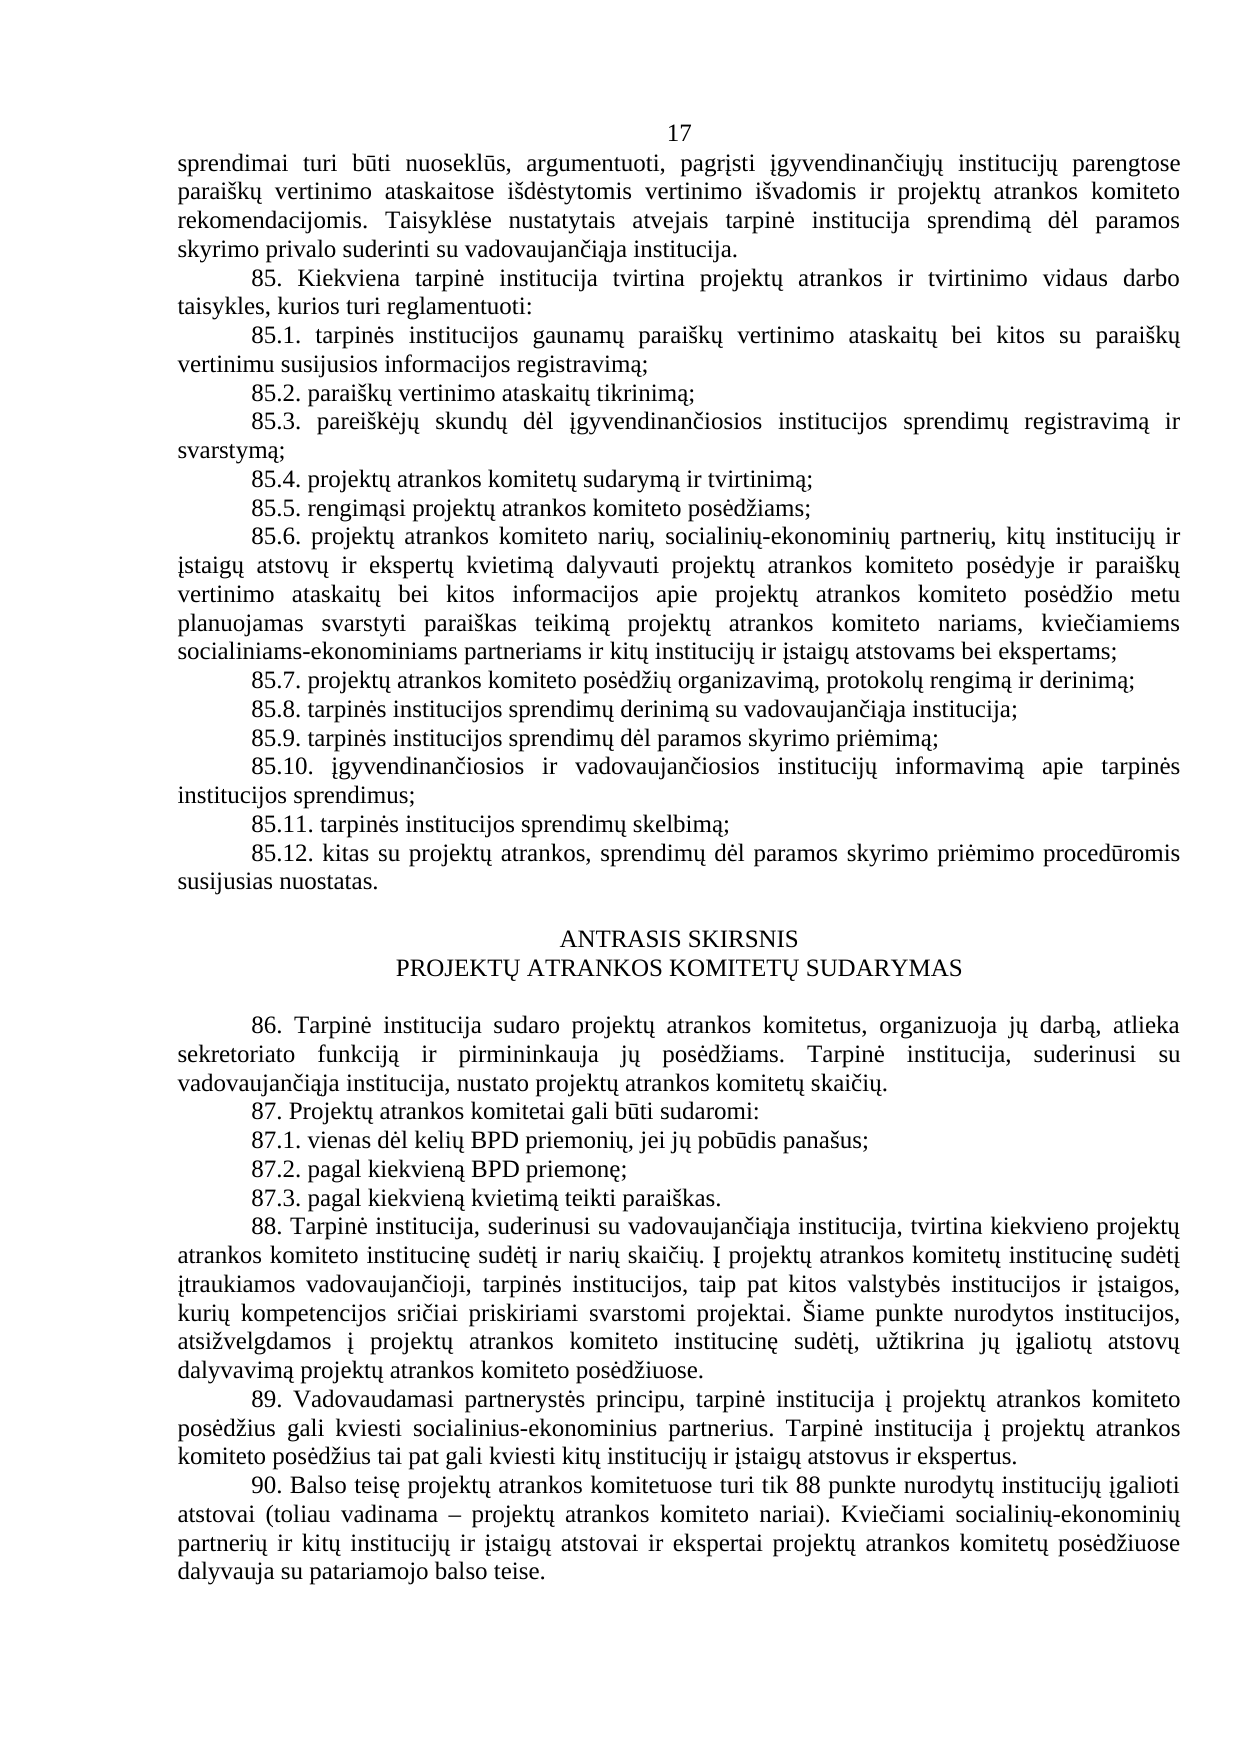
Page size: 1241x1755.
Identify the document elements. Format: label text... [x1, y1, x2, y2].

text ANTRASIS SKIRSNIS [177, 924, 1181, 953]
text 88. Tarpinė institucija, suderinusi su vadovaujančiąja institucija, tvirtina kiekvieno projektų atrankos komiteto institucinę sudėtį ir narių skaičių. Į projektų atrankos komitetų institucinę sudėtį įtraukiamos vadovaujančioji, tarpinės institucijos, taip pat kitos valstybės institucijos ir įstaigos, kurių kompetencijos sričiai priskiriami svarstomi projektai. Šiame punkte nurodytos institucijos, atsižvelgdamos į projektų atrankos komiteto institucinę sudėtį, užtikrina jų įgaliotų atstovų dalyvavimą projektų atrankos komiteto posėdžiuose. [177, 1211, 1181, 1384]
text 85.11. tarpinės institucijos sprendimų skelbimą; [177, 809, 1181, 838]
text 85. Kiekviena tarpinė institucija tvirtina projektų atrankos ir tvirtinimo vidaus darbo taisykles, kurios turi reglamentuoti: [177, 263, 1181, 320]
text 87. Projektų atrankos komitetai gali būti sudaromi: [177, 1096, 1181, 1125]
text 85.1. tarpinės institucijos gaunamų paraiškų vertinimo ataskaitų bei kitos su paraiškų vertinimu susijusios informacijos registravimą; [177, 320, 1181, 378]
text 85.8. tarpinės institucijos sprendimų derinimą su vadovaujančiąja institucija; [177, 694, 1181, 723]
text 85.7. projektų atrankos komiteto posėdžių organizavimą, protokolų rengimą ir derinimą; [177, 665, 1181, 694]
text sprendimai turi būti nuoseklūs, argumentuoti, pagrįsti įgyvendinančiųjų institucijų parengtose paraiškų vertinimo ataskaitose išdėstytomis vertinimo išvadomis ir projektų atrankos komiteto rekomendacijomis. Taisyklėse nustatytais atvejais tarpinė institucija sprendimą dėl paramos skyrimo privalo suderinti su vadovaujančiąja institucija. [177, 148, 1181, 263]
text 85.2. paraiškų vertinimo ataskaitų tikrinimą; [177, 378, 1181, 406]
text 89. Vadovaudamasi partnerystės principu, tarpinė institucija į projektų atrankos komiteto posėdžius gali kviesti socialinius-ekonominius partnerius. Tarpinė institucija į projektų atrankos komiteto posėdžius tai pat gali kviesti kitų institucijų ir įstaigų atstovus ir ekspertus. [177, 1384, 1181, 1470]
text 87.2. pagal kiekvieną BPD priemonę; [177, 1154, 1181, 1183]
text 85.10. įgyvendinančiosios ir vadovaujančiosios institucijų informavimą apie tarpinės institucijos sprendimus; [177, 751, 1181, 809]
text 85.12. kitas su projektų atrankos, sprendimų dėl paramos skyrimo priėmimo procedūromis susijusias nuostatas. [177, 838, 1181, 895]
text 87.3. pagal kiekvieną kvietimą teikti paraiškas. [177, 1183, 1181, 1211]
text 85.6. projektų atrankos komiteto narių, socialinių-ekonominių partnerių, kitų institucijų ir įstaigų atstovų ir ekspertų kvietimą dalyvauti projektų atrankos komiteto posėdyje ir paraiškų vertinimo ataskaitų bei kitos informacijos apie projektų atrankos komiteto posėdžio metu planuojamas svarstyti paraiškas teikimą projektų atrankos komiteto nariams, kviečiamiems socialiniams-ekonominiams partneriams ir kitų institucijų ir įstaigų atstovams bei ekspertams; [177, 521, 1181, 665]
text 85.9. tarpinės institucijos sprendimų dėl paramos skyrimo priėmimą; [177, 723, 1181, 751]
text 85.4. projektų atrankos komitetų sudarymą ir tvirtinimą; [177, 464, 1181, 493]
text PROJEKTŲ ATRANKOS KOMITETŲ SUDARYMAS [177, 953, 1181, 981]
text 86. Tarpinė institucija sudaro projektų atrankos komitetus, organizuoja jų darbą, atlieka sekretoriato funkciją ir pirmininkauja jų posėdžiams. Tarpinė institucija, suderinusi su vadovaujančiąja institucija, nustato projektų atrankos komitetų skaičių. [177, 1010, 1181, 1096]
text 90. Balso teisę projektų atrankos komitetuose turi tik 88 punkte nurodytų institucijų įgalioti atstovai (toliau vadinama – projektų atrankos komiteto nariai). Kviečiami socialinių-ekonominių partnerių ir kitų institucijų ir įstaigų atstovai ir ekspertai projektų atrankos komitetų posėdžiuose dalyvauja su patariamojo balso teise. [177, 1470, 1181, 1585]
text 85.5. rengimąsi projektų atrankos komiteto posėdžiams; [177, 493, 1181, 521]
text 87.1. vienas dėl kelių BPD priemonių, jei jų pobūdis panašus; [177, 1125, 1181, 1154]
text 85.3. pareiškėjų skundų dėl įgyvendinančiosios institucijos sprendimų registravimą ir svarstymą; [177, 406, 1181, 464]
